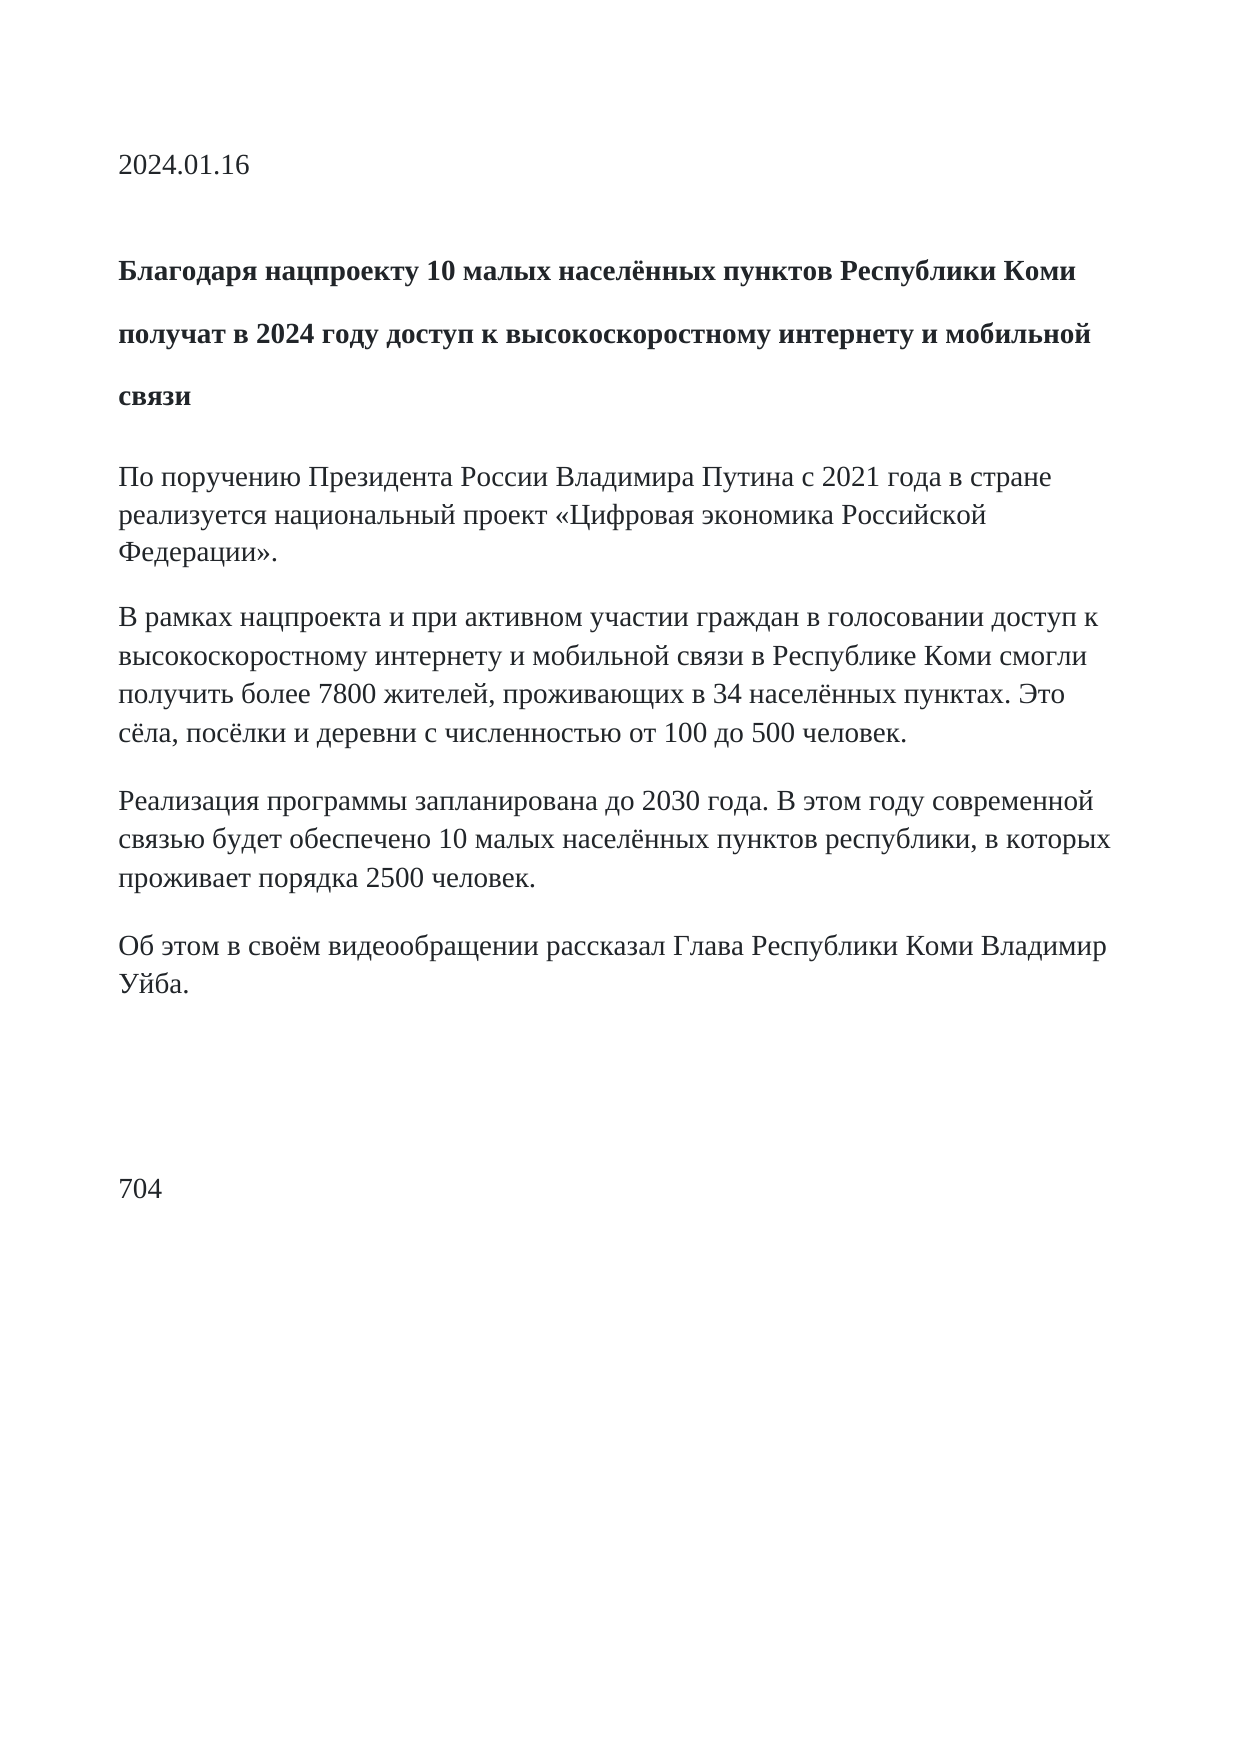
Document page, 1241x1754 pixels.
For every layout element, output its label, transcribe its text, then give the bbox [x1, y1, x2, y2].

text 704 [118, 1171, 1122, 1204]
subtitle 2024.01.16 [118, 118, 1122, 181]
text Об этом в своём видеообращении рассказал Глава Республики Коми Владимир Уйба. [118, 928, 1122, 1000]
text В рамках нацпроекта и при активном участии граждан в голосовании доступ к высокоскоростному интернету и мобильной связи в Республике Коми смогли получить более 7800 жителей, проживающих в 34 населённых пунктах. Это сёла, посёлки и деревни с численностью от 100 до 500 человек. [118, 599, 1122, 748]
subtitle Благодаря нацпроекту 10 малых населённых пунктов Республики Коми получат в 2024 году доступ к высокоскоростному интернету и мобильной связи [118, 224, 1122, 412]
text По поручению Президента России Владимира Путина с 2021 года в стране реализуется национальный проект «Цифровая экономика Российской Федерации». [118, 456, 1122, 568]
text Реализация программы запланирована до 2030 года. В этом году современной связью будет обеспечено 10 малых населённых пунктов республики, в которых проживает порядка 2500 человек. [118, 783, 1122, 894]
